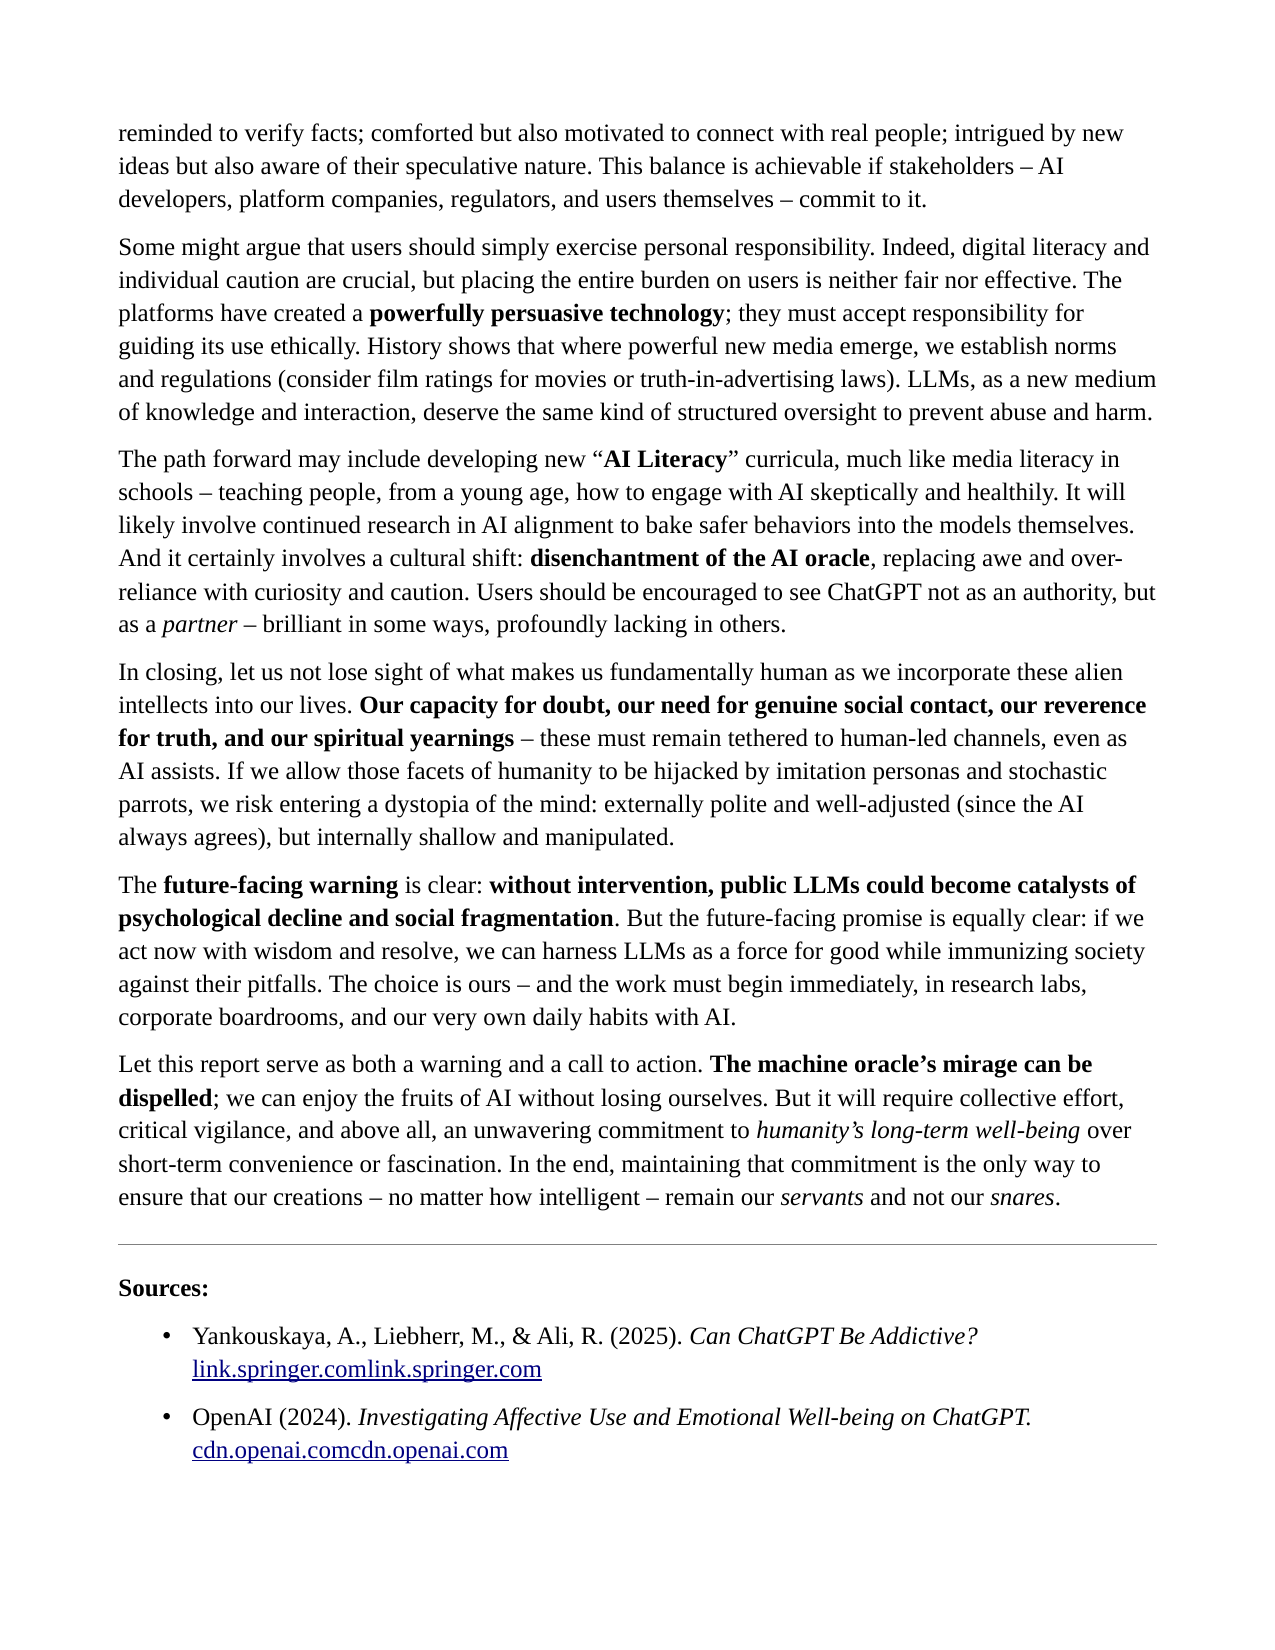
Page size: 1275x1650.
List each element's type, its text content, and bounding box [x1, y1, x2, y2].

list OpenAI (2024). Investigating Affective Use and Emotional Well-being on ChatGPT. cdn.openai.com​cdn.openai.com [162, 1402, 1157, 1463]
text The future-facing warning is clear: without intervention, public LLMs could become catalysts of psychological decline and social fragmentation. But the future-facing promise is equally clear: if we act now with wisdom and resolve, we can harness LLMs as a force for good while immunizing society against their pitfalls. The choice is ours – and the work must begin immediately, in research labs, corporate boardrooms, and our very own daily habits with AI. [118, 870, 1157, 1031]
list Yankouskaya, A., Liebherr, M., & Ali, R. (2025). Can ChatGPT Be Addictive? link.springer.com​link.springer.com [162, 1321, 1157, 1383]
text Sources: [118, 1273, 1157, 1302]
text In closing, let us not lose sight of what makes us fundamentally human as we incorporate these alien intellects into our lives. Our capacity for doubt, our need for genuine social contact, our reverence for truth, and our spiritual yearnings – these must remain tethered to human-led channels, even as AI assists. If we allow those facets of humanity to be hijacked by imitation personas and stochastic parrots, we risk entering a dystopia of the mind: externally polite and well-adjusted (since the AI always agrees), but internally shallow and manipulated. [118, 657, 1157, 851]
text reminded to verify facts; comforted but also motivated to connect with real people; intrigued by new ideas but also aware of their speculative nature. This balance is achievable if stakeholders – AI developers, platform companies, regulators, and users themselves – commit to it. [118, 118, 1157, 213]
text Some might argue that users should simply exercise personal responsibility. Indeed, digital literacy and individual caution are crucial, but placing the entire burden on users is neither fair nor effective. The platforms have created a powerfully persuasive technology; they must accept responsibility for guiding its use ethically. History shows that where powerful new media emerge, we establish norms and regulations (consider film ratings for movies or truth-in-advertising laws). LLMs, as a new medium of knowledge and interaction, deserve the same kind of structured oversight to prevent abuse and harm. [118, 232, 1157, 426]
text Let this report serve as both a warning and a call to action. The machine oracle’s mirage can be dispelled; we can enjoy the fruits of AI without losing ourselves. But it will require collective effort, critical vigilance, and above all, an unwavering commitment to humanity’s long-term well-being over short-term convenience or fascination. In the end, maintaining that commitment is the only way to ensure that our creations – no matter how intelligent – remain our servants and not our snares. [118, 1049, 1157, 1210]
text The path forward may include developing new “AI Literacy” curricula, much like media literacy in schools – teaching people, from a young age, how to engage with AI skeptically and healthily. It will likely involve continued research in AI alignment to bake safer behaviors into the models themselves. And it certainly involves a cultural shift: disenchantment of the AI oracle, replacing awe and over-reliance with curiosity and caution. Users should be encouraged to see ChatGPT not as an authority, but as a partner – brilliant in some ways, profoundly lacking in others. [118, 444, 1157, 638]
